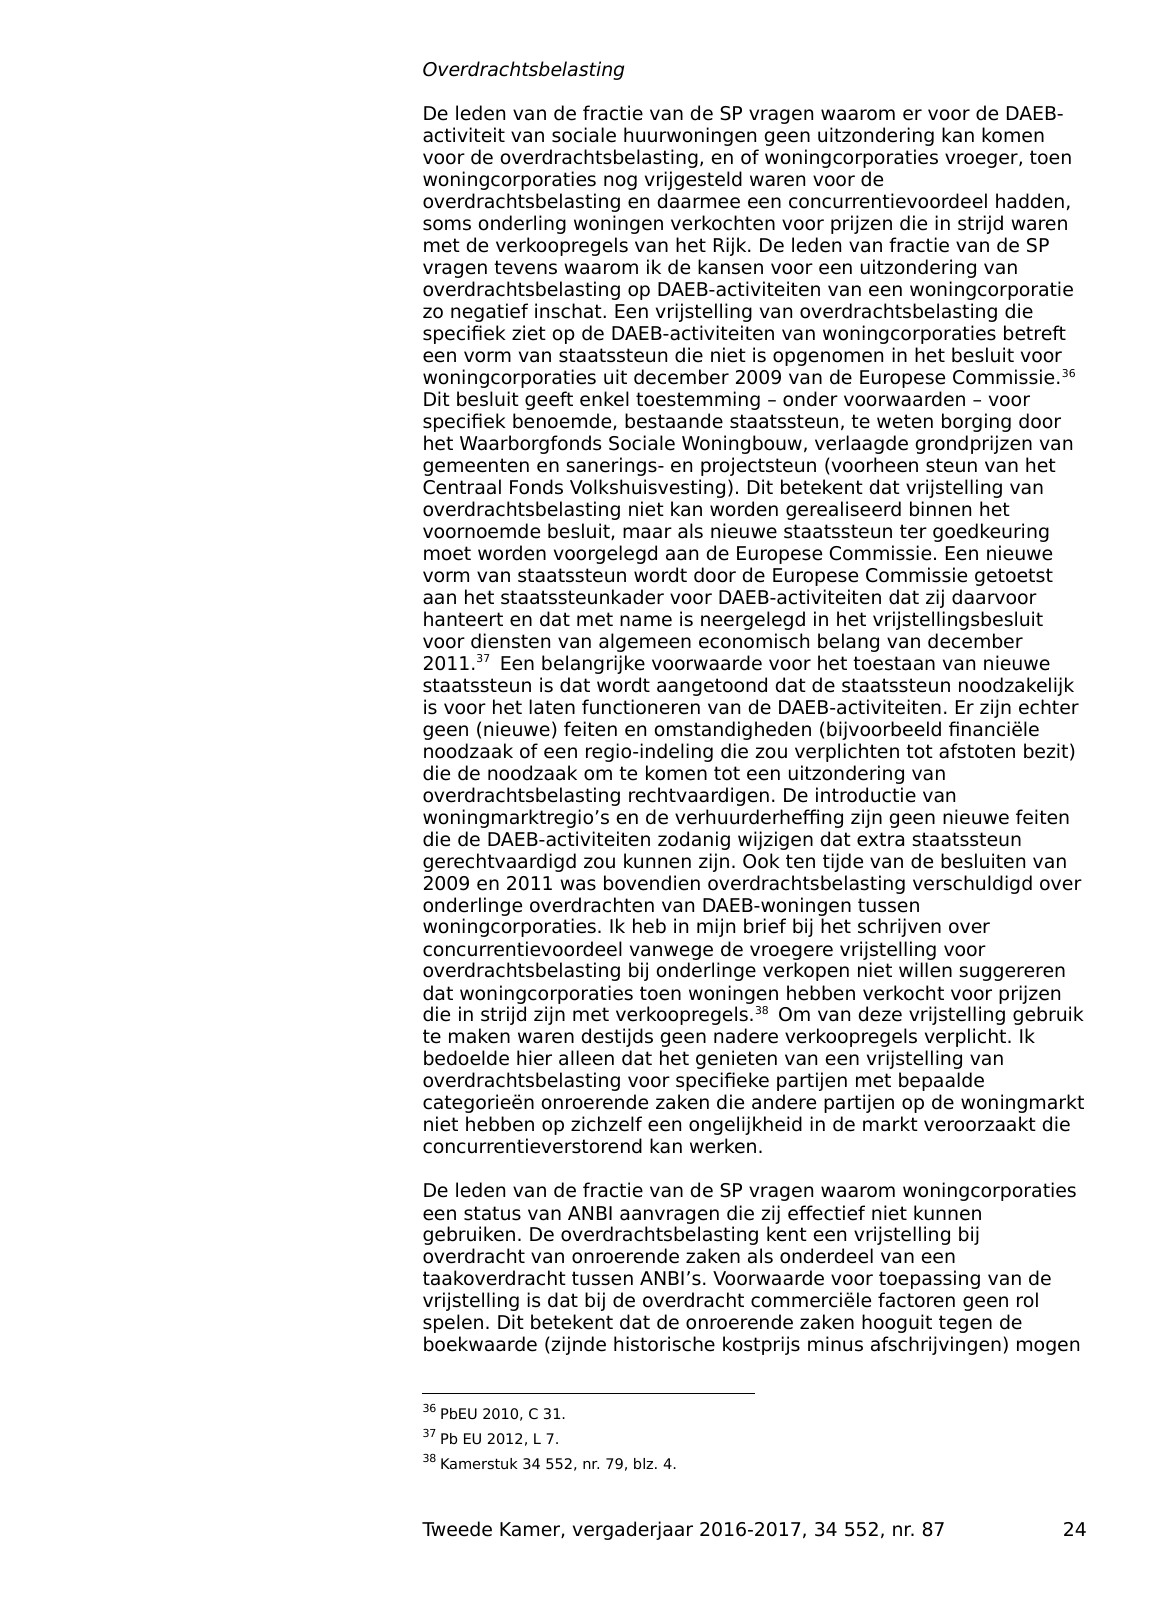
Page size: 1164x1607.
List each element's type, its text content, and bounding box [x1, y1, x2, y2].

subtitle Overdrachtsbelasting [422, 59, 1087, 81]
text PbEU 2010, C 31. [422, 1402, 1087, 1424]
text Pb EU 2012, L 7. [422, 1427, 1087, 1449]
text De leden van de fractie van de SP vragen waarom er voor de DAEB-activiteit van sociale huurwoningen geen uitzondering kan komen voor de overdrachtsbelasting, en of woningcorporaties vroeger, toen woningcorporaties nog vrijgesteld waren voor de overdrachtsbelasting en daarmee een concurrentievoordeel hadden, soms onderling woningen verkochten voor prijzen die in strijd waren met de verkoopregels van het Rijk. De leden van fractie van de SP vragen tevens waarom ik de kansen voor een uitzondering van overdrachtsbelasting op DAEB-activiteiten van een woningcorporatie zo negatief inschat. Een vrijstelling van overdrachtsbelasting die specifiek ziet op de DAEB-activiteiten van woningcorporaties betreft een vorm van staatssteun die niet is opgenomen in het besluit voor woningcorporaties uit december 2009 van de Europese Commissie. Dit besluit geeft enkel toestemming – onder voorwaarden – voor specifiek benoemde, bestaande staatssteun, te weten borging door het Waarborgfonds Sociale Woningbouw, verlaagde grondprijzen van gemeenten en sanerings- en projectsteun (voorheen steun van het Centraal Fonds Volkshuisvesting). Dit betekent dat vrijstelling van overdrachtsbelasting niet kan worden gerealiseerd binnen het voornoemde besluit, maar als nieuwe staatssteun ter goedkeuring moet worden voorgelegd aan de Europese Commissie. Een nieuwe vorm van staatssteun wordt door de Europese Commissie getoetst aan het staatssteunkader voor DAEB-activiteiten dat zij daarvoor hanteert en dat met name is neergelegd in het vrijstellingsbesluit voor diensten van algemeen economisch belang van december 2011. Een belangrijke voorwaarde voor het toestaan van nieuwe staatssteun is dat wordt aangetoond dat de staatssteun noodzakelijk is voor het laten functioneren van de DAEB-activiteiten. Er zijn echter geen (nieuwe) feiten en omstandigheden (bijvoorbeeld financiële noodzaak of een regio-indeling die zou verplichten tot afstoten bezit) die de noodzaak om te komen tot een uitzondering van overdrachtsbelasting rechtvaardigen. De introductie van woningmarktregio’s en de verhuurderheffing zijn geen nieuwe feiten die de DAEB-activiteiten zodanig wijzigen dat extra staatssteun gerechtvaardigd zou kunnen zijn. Ook ten tijde van de besluiten van 2009 en 2011 was bovendien overdrachtsbelasting verschuldigd over onderlinge overdrachten van DAEB-woningen tussen woningcorporaties. Ik heb in mijn brief bij het schrijven over concurrentievoordeel vanwege de vroegere vrijstelling voor overdrachtsbelasting bij onderlinge verkopen niet willen suggereren dat woningcorporaties toen woningen hebben verkocht voor prijzen die in strijd zijn met verkoopregels. Om van deze vrijstelling gebruik te maken waren destijds geen nadere verkoopregels verplicht. Ik bedoelde hier alleen dat het genieten van een vrijstelling van overdrachtsbelasting voor specifieke partijen met bepaalde categorieën onroerende zaken die andere partijen op de woningmarkt niet hebben op zichzelf een ongelijkheid in de markt veroorzaakt die concurrentieverstorend kan werken. [422, 103, 1087, 1158]
text De leden van de fractie van de SP vragen waarom woningcorporaties een status van ANBI aanvragen die zij effectief niet kunnen gebruiken. De overdrachtsbelasting kent een vrijstelling bij overdracht van onroerende zaken als onderdeel van een taakoverdracht tussen ANBI’s. Voorwaarde voor toepassing van de vrijstelling is dat bij de overdracht commerciële factoren geen rol spelen. Dit betekent dat de onroerende zaken hooguit tegen de boekwaarde (zijnde historische kostprijs minus afschrijvingen) mogen [422, 1180, 1087, 1356]
text Kamerstuk 34 552, nr. 79, blz. 4. [422, 1452, 1087, 1474]
